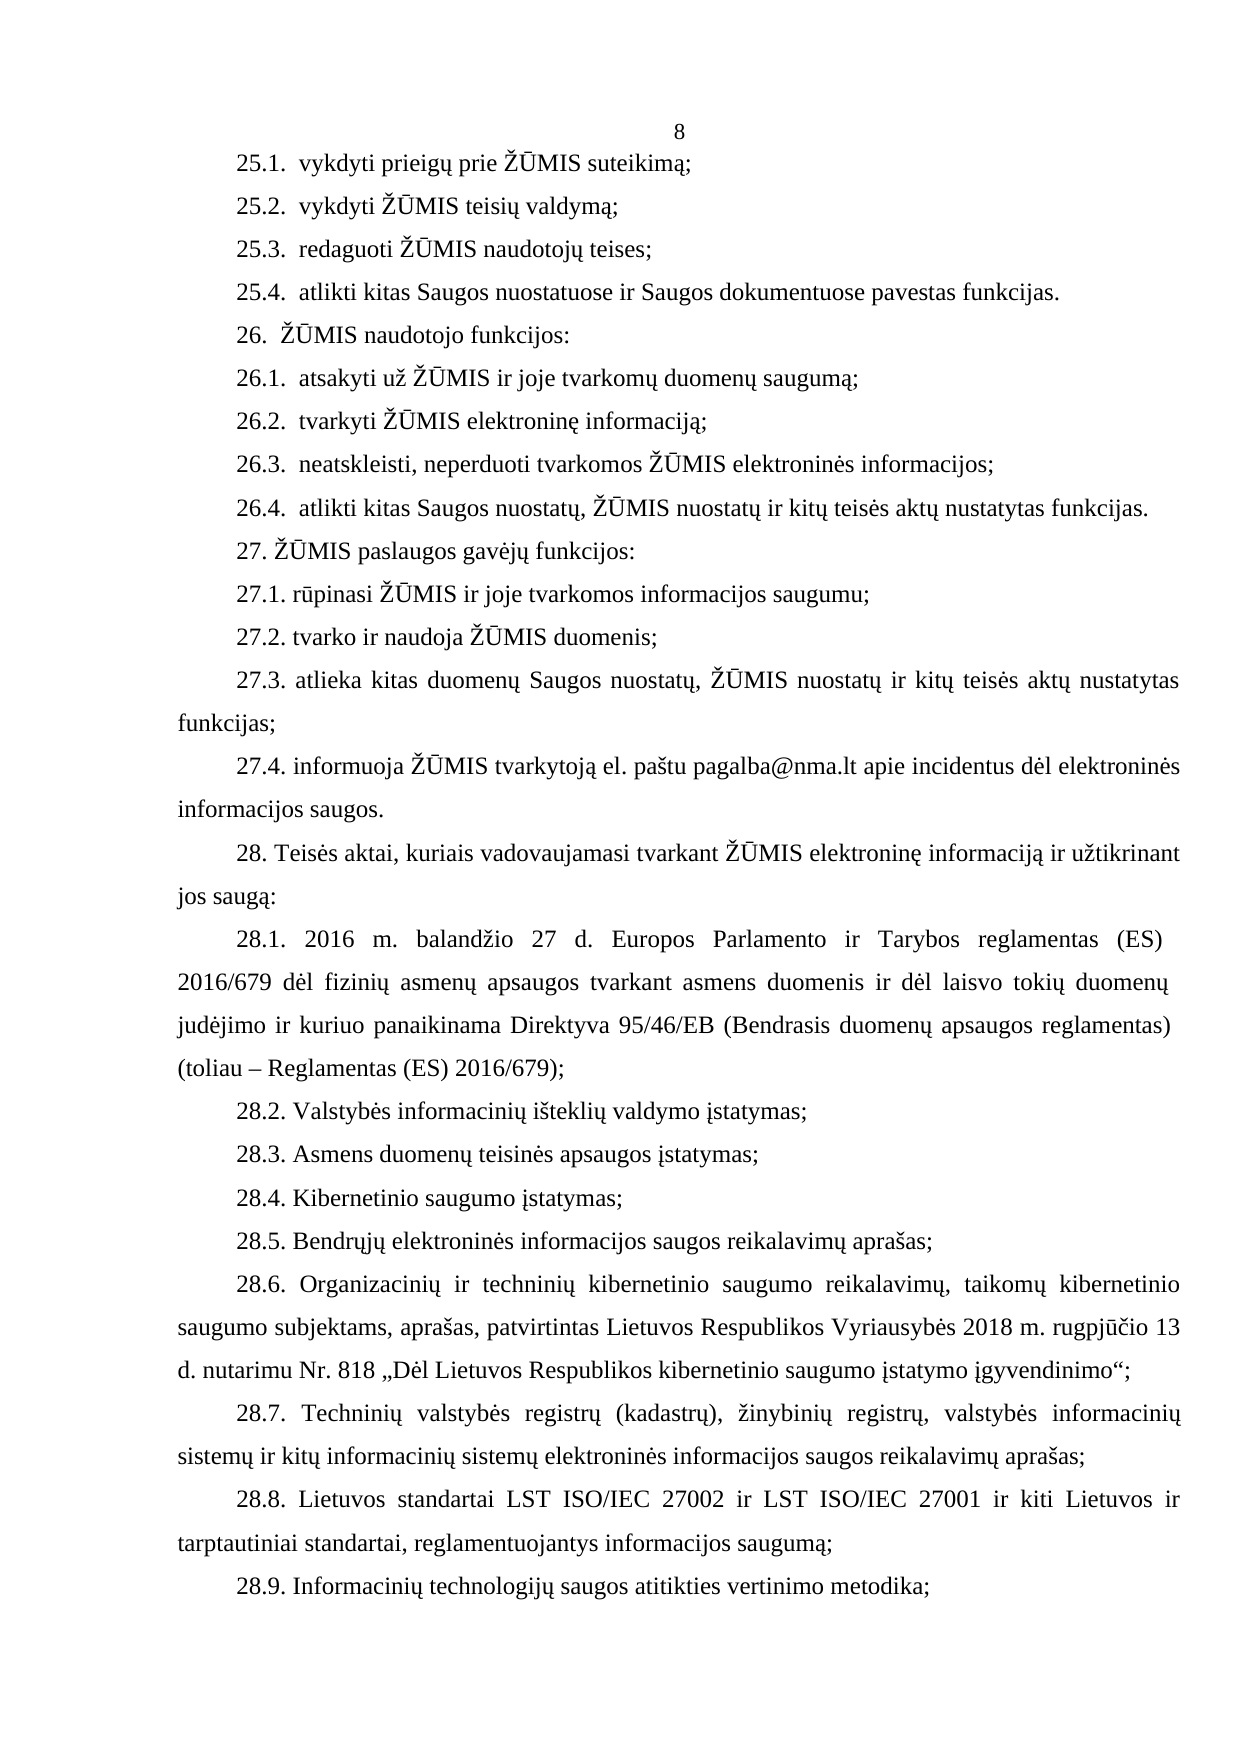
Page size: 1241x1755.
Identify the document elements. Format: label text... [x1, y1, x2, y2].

text 27.3. atlieka kitas duomenų Saugos nuostatų, ŽŪMIS nuostatų ir kitų teisės aktų nustatytas funkcijas; [177, 665, 1181, 737]
text 25.2. vykdyti ŽŪMIS teisių valdymą; [177, 191, 1181, 219]
text 27. ŽŪMIS paslaugos gavėjų funkcijos: [177, 536, 1181, 564]
text 27.4. informuoja ŽŪMIS tvarkytoją el. paštu pagalba@nma.lt apie incidentus dėl elektroninės informacijos saugos. [177, 751, 1181, 823]
text 27.2. tvarko ir naudoja ŽŪMIS duomenis; [177, 622, 1181, 651]
text 26.3. neatskleisti, neperduoti tvarkomos ŽŪMIS elektroninės informacijos; [177, 449, 1181, 478]
text 28.5. Bendrųjų elektroninės informacijos saugos reikalavimų aprašas; [177, 1226, 1181, 1254]
text 27.1. rūpinasi ŽŪMIS ir joje tvarkomos informacijos saugumu; [177, 579, 1181, 608]
text 26.1. atsakyti už ŽŪMIS ir joje tvarkomų duomenų saugumą; [177, 363, 1181, 392]
text 26.4. atlikti kitas Saugos nuostatų, ŽŪMIS nuostatų ir kitų teisės aktų nustatytas funkcijas. [177, 493, 1181, 521]
text 28.3. Asmens duomenų teisinės apsaugos įstatymas; [177, 1139, 1181, 1168]
text 28.8. Lietuvos standartai LST ISO/IEC 27002 ir LST ISO/IEC 27001 ir kiti Lietuvos ir tarptautiniai standartai, reglamentuojantys informacijos saugumą; [177, 1484, 1181, 1556]
text 25.3. redaguoti ŽŪMIS naudotojų teises; [177, 234, 1181, 263]
text 28.9. Informacinių technologijų saugos atitikties vertinimo metodika; [177, 1571, 1181, 1599]
text 28.4. Kibernetinio saugumo įstatymas; [177, 1183, 1181, 1211]
text 28.1. 2016 m. balandžio 27 d. Europos Parlamento ir Tarybos reglamentas (ES) 2016/679 dėl fizinių asmenų apsaugos tvarkant asmens duomenis ir dėl laisvo tokių duomenų judėjimo ir kuriuo panaikinama Direktyva 95/46/EB (Bendrasis duomenų apsaugos reglamentas) (toliau – Reglamentas (ES) 2016/679); [177, 924, 1181, 1082]
text 28.7. Techninių valstybės registrų (kadastrų), žinybinių registrų, valstybės informacinių sistemų ir kitų informacinių sistemų elektroninės informacijos saugos reikalavimų aprašas; [177, 1398, 1181, 1470]
text 28.6. Organizacinių ir techninių kibernetinio saugumo reikalavimų, taikomų kibernetinio saugumo subjektams, aprašas, patvirtintas Lietuvos Respublikos Vyriausybės 2018 m. rugpjūčio 13 d. nutarimu Nr. 818 „Dėl Lietuvos Respublikos kibernetinio saugumo įstatymo įgyvendinimo“; [177, 1269, 1181, 1384]
text 28. Teisės aktai, kuriais vadovaujamasi tvarkant ŽŪMIS elektroninę informaciją ir užtikrinant jos saugą: [177, 838, 1181, 909]
text 28.2. Valstybės informacinių išteklių valdymo įstatymas; [177, 1096, 1181, 1125]
text 25.1. vykdyti prieigų prie ŽŪMIS suteikimą; [177, 148, 1181, 176]
text 25.4. atlikti kitas Saugos nuostatuose ir Saugos dokumentuose pavestas funkcijas. [177, 277, 1181, 306]
text 26. ŽŪMIS naudotojo funkcijos: [177, 320, 1181, 349]
text 26.2. tvarkyti ŽŪMIS elektroninę informaciją; [177, 406, 1181, 435]
